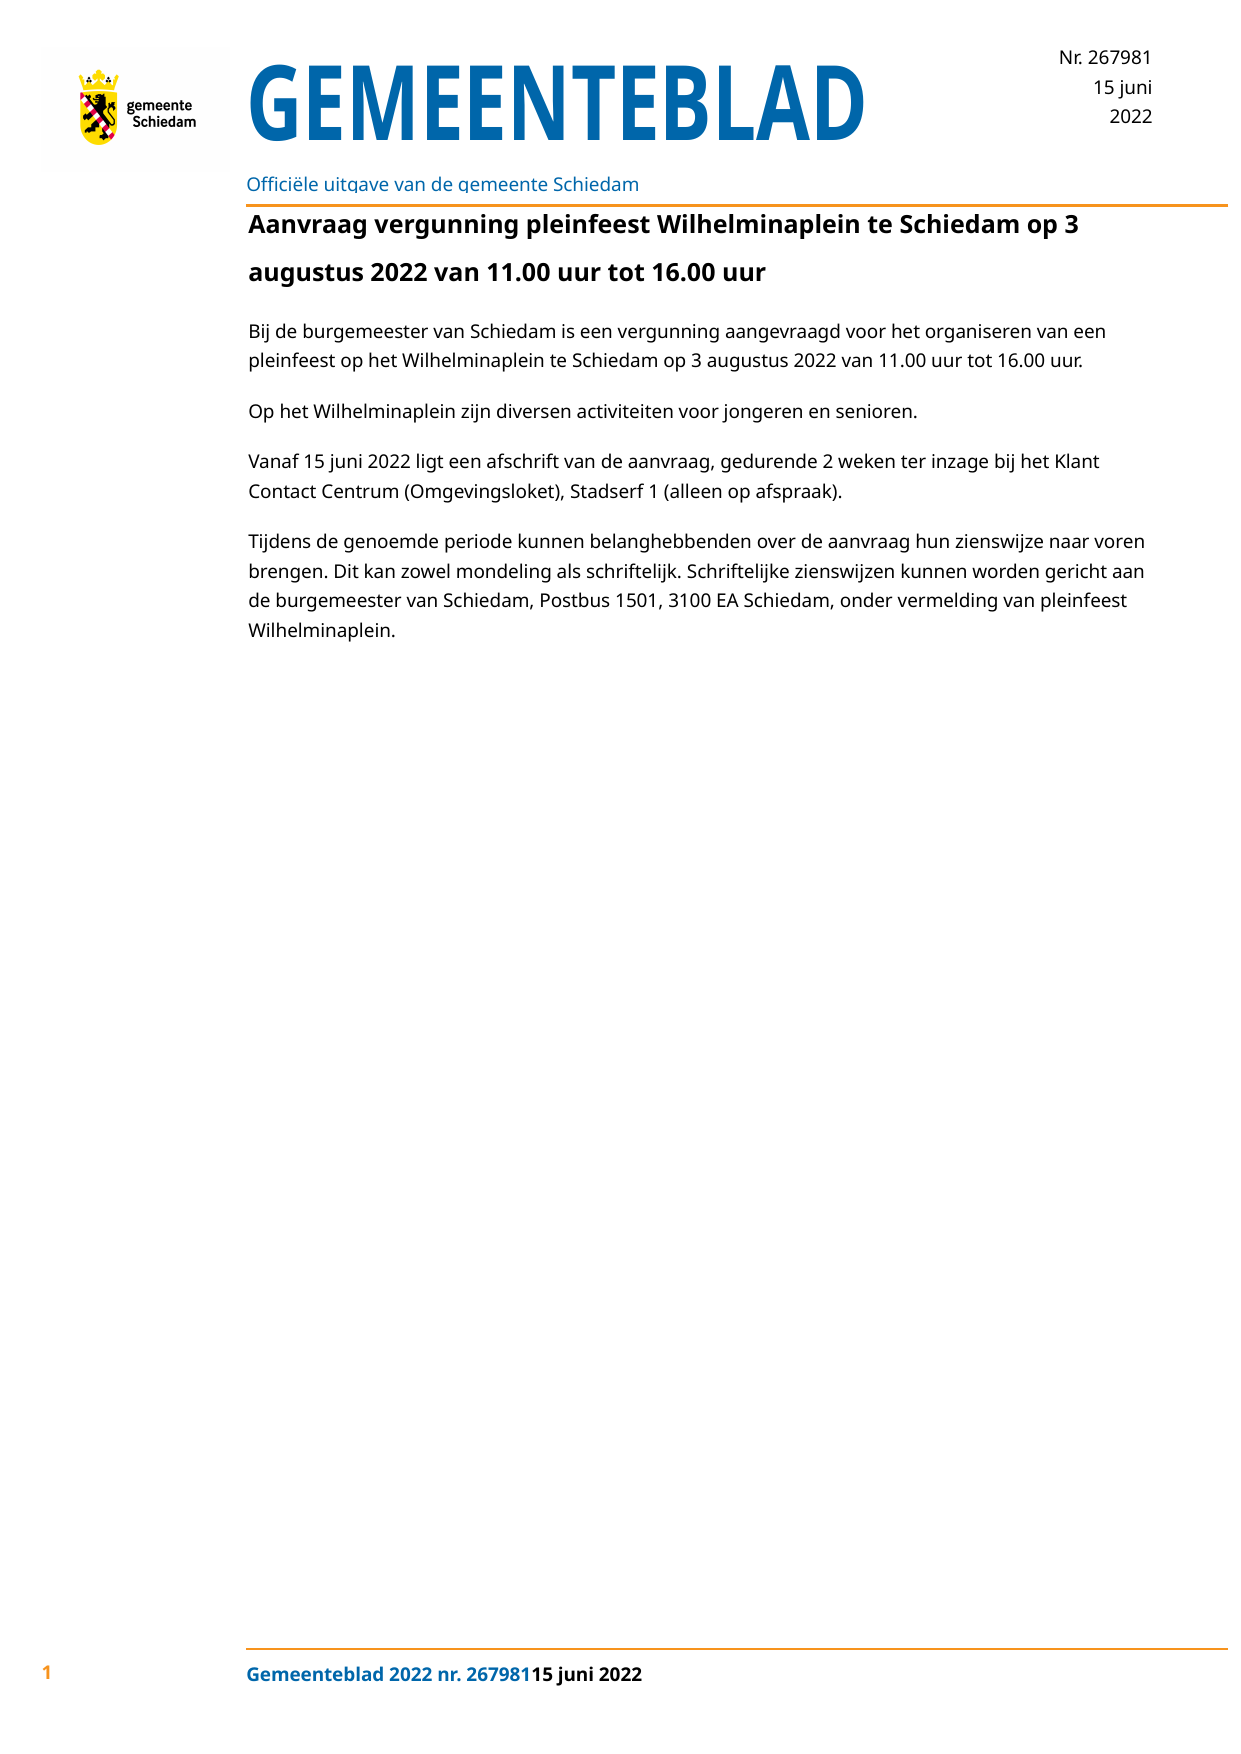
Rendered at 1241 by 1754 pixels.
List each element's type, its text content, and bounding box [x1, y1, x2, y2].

text Op het Wilhelminaplein zijn diversen activiteiten voor jongeren en senioren. [248, 398, 1152, 424]
text Tijdens de genoemde periode kunnen belanghebbenden over de aanvraag hun zienswijze naar voren brengen. Dit kan zowel mondeling als schriftelijk. Schriftelijke zienswijzen kunnen worden gericht aan de burgemeester van Schiedam, Postbus 1501, 3100 EA Schiedam, onder vermelding van pleinfeest Wilhelminaplein. [248, 528, 1152, 643]
text Aanvraag vergunning pleinfeest Wilhelminaplein te Schiedam op 3 augustus 2022 van 11.00 uur tot 16.00 uur [248, 207, 1152, 288]
text Bij de burgemeester van Schiedam is een vergunning aangevraagd voor het organiseren van een pleinfeest op het Wilhelminaplein te Schiedam op 3 augustus 2022 van 11.00 uur tot 16.00 uur. [248, 318, 1152, 373]
text Vanaf 15 juni 2022 ligt een afschrift van de aanvraag, gedurende 2 weken ter inzage bij het Klant Contact Centrum (Omgevingsloket), Stadserf 1 (alleen op afspraak). [248, 448, 1152, 504]
picture [41, 47, 231, 172]
